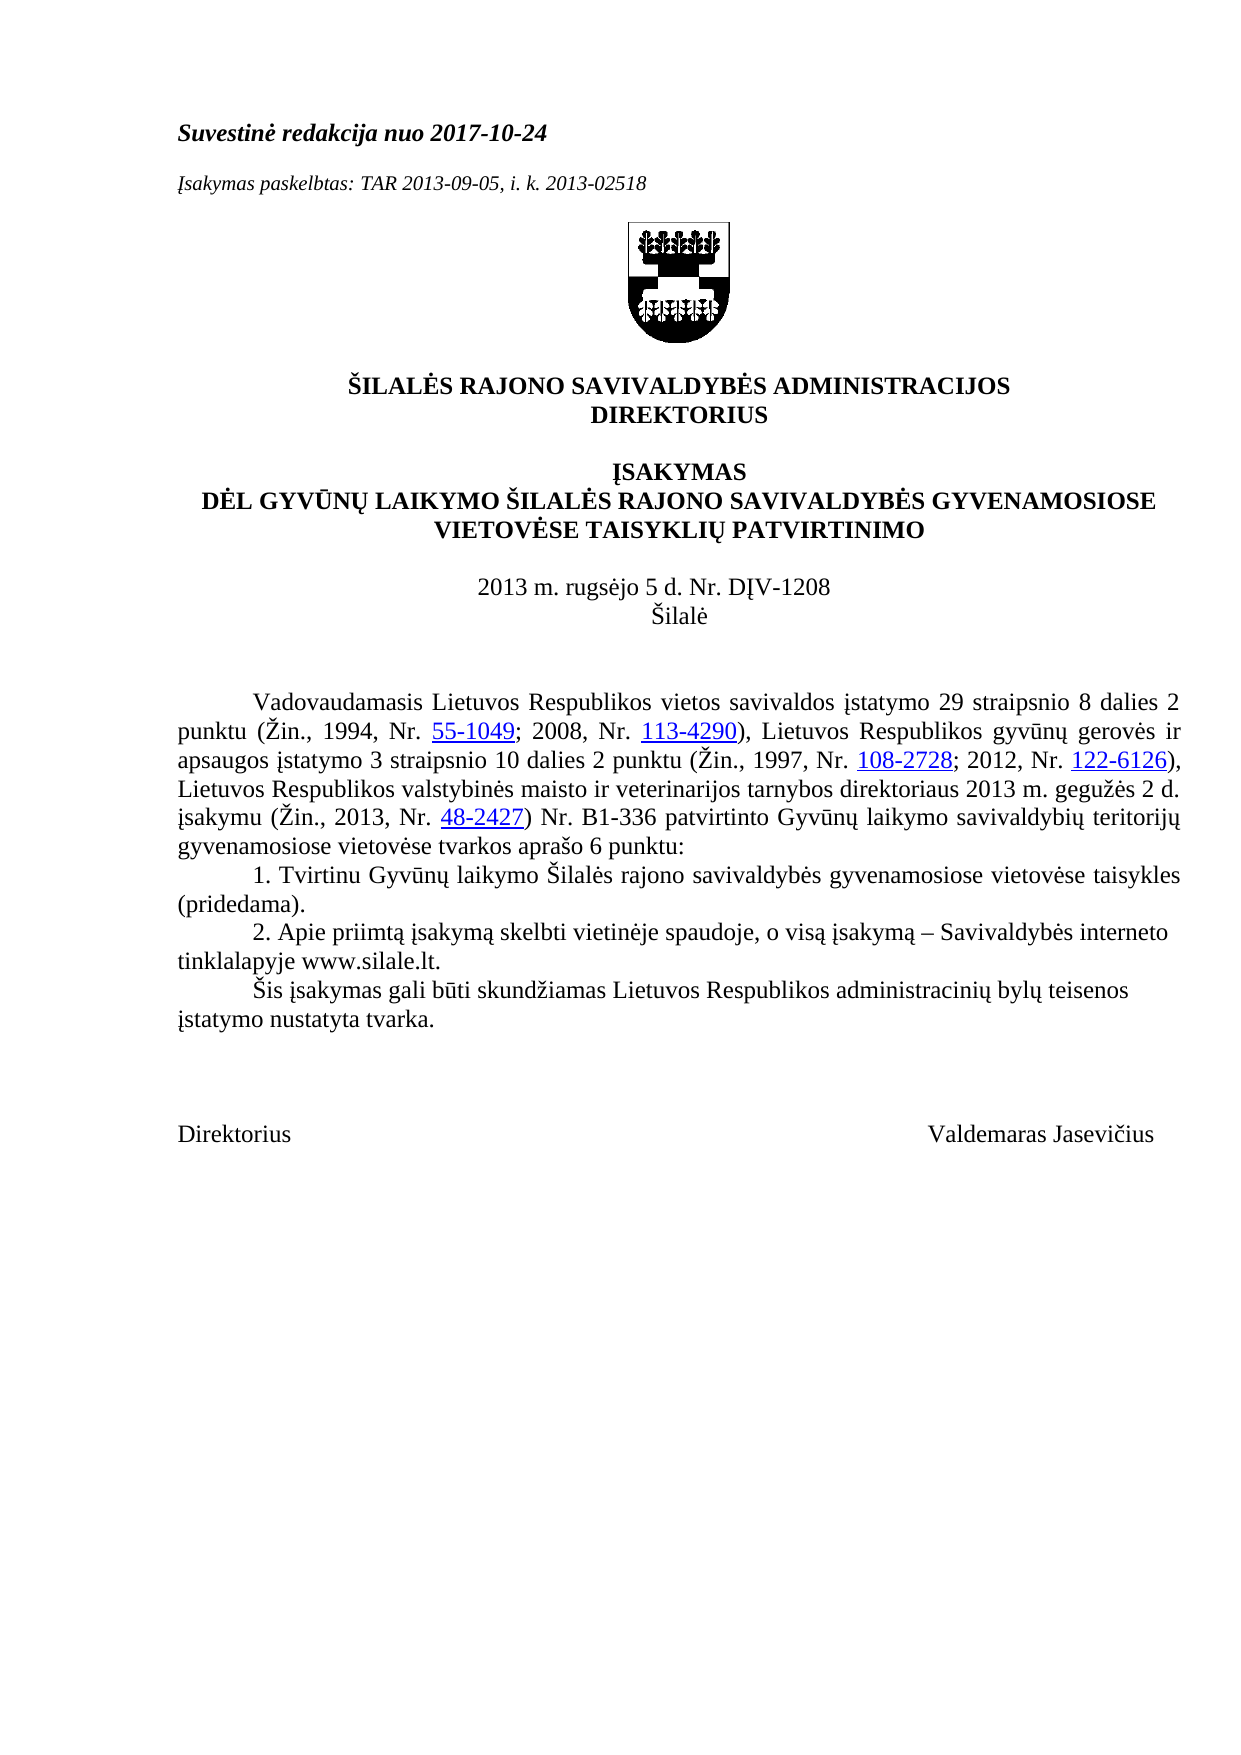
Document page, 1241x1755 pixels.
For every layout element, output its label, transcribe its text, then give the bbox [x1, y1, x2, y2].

text DĖL GYVŪNŲ LAIKYMO ŠILALĖS RAJONO SAVIVALDYBĖS GYVENAMOSIOSE VIETOVĖSE TAISYKLIŲ PATVIRTINIMO [177, 486, 1181, 544]
text Įsakymas paskelbtas: TAR 2013-09-05, i. k. 2013-02518 [177, 171, 1181, 195]
text 2013 m. rugsėjo 5 d. Nr. DĮV-1208 [477, 572, 1181, 601]
text ŠILALĖS RAJONO SAVIVALDYBĖS ADMINISTRACIJOS [177, 371, 1181, 400]
text Direktorius Valdemaras Jasevičius [177, 1119, 1181, 1147]
text Šis įsakymas gali būti skundžiamas Lietuvos Respublikos administracinių bylų teisenos įstatymo nustatyta tvarka. [177, 975, 1181, 1032]
text Suvestinė redakcija nuo 2017-10-24 [177, 118, 1181, 147]
text ĮSAKYMAS [177, 457, 1181, 486]
text Šilalė [177, 601, 1181, 630]
text DIREKTORIUS [177, 400, 1181, 429]
text Vadovaudamasis Lietuvos Respublikos vietos savivaldos įstatymo 29 straipsnio 8 dalies 2 punktu (Žin., 1994, Nr. 55-1049; 2008, Nr. 113-4290), Lietuvos Respublikos gyvūnų gerovės ir apsaugos įstatymo 3 straipsnio 10 dalies 2 punktu (Žin., 1997, Nr. 108-2728; 2012, Nr. 122-6126), Lietuvos Respublikos valstybinės maisto ir veterinarijos tarnybos direktoriaus 2013 m. gegužės 2 d. įsakymu (Žin., 2013, Nr. 48-2427) Nr. B1-336 patvirtinto Gyvūnų laikymo savivaldybių teritorijų gyvenamosiose vietovėse tvarkos aprašo 6 punktu: [177, 687, 1181, 860]
text 1. Tvirtinu Gyvūnų laikymo Šilalės rajono savivaldybės gyvenamosiose vietovėse taisykles (pridedama). [177, 860, 1181, 917]
text 2. Apie priimtą įsakymą skelbti vietinėje spaudoje, o visą įsakymą – Savivaldybės interneto tinklalapyje www.silale.lt. [177, 917, 1181, 975]
